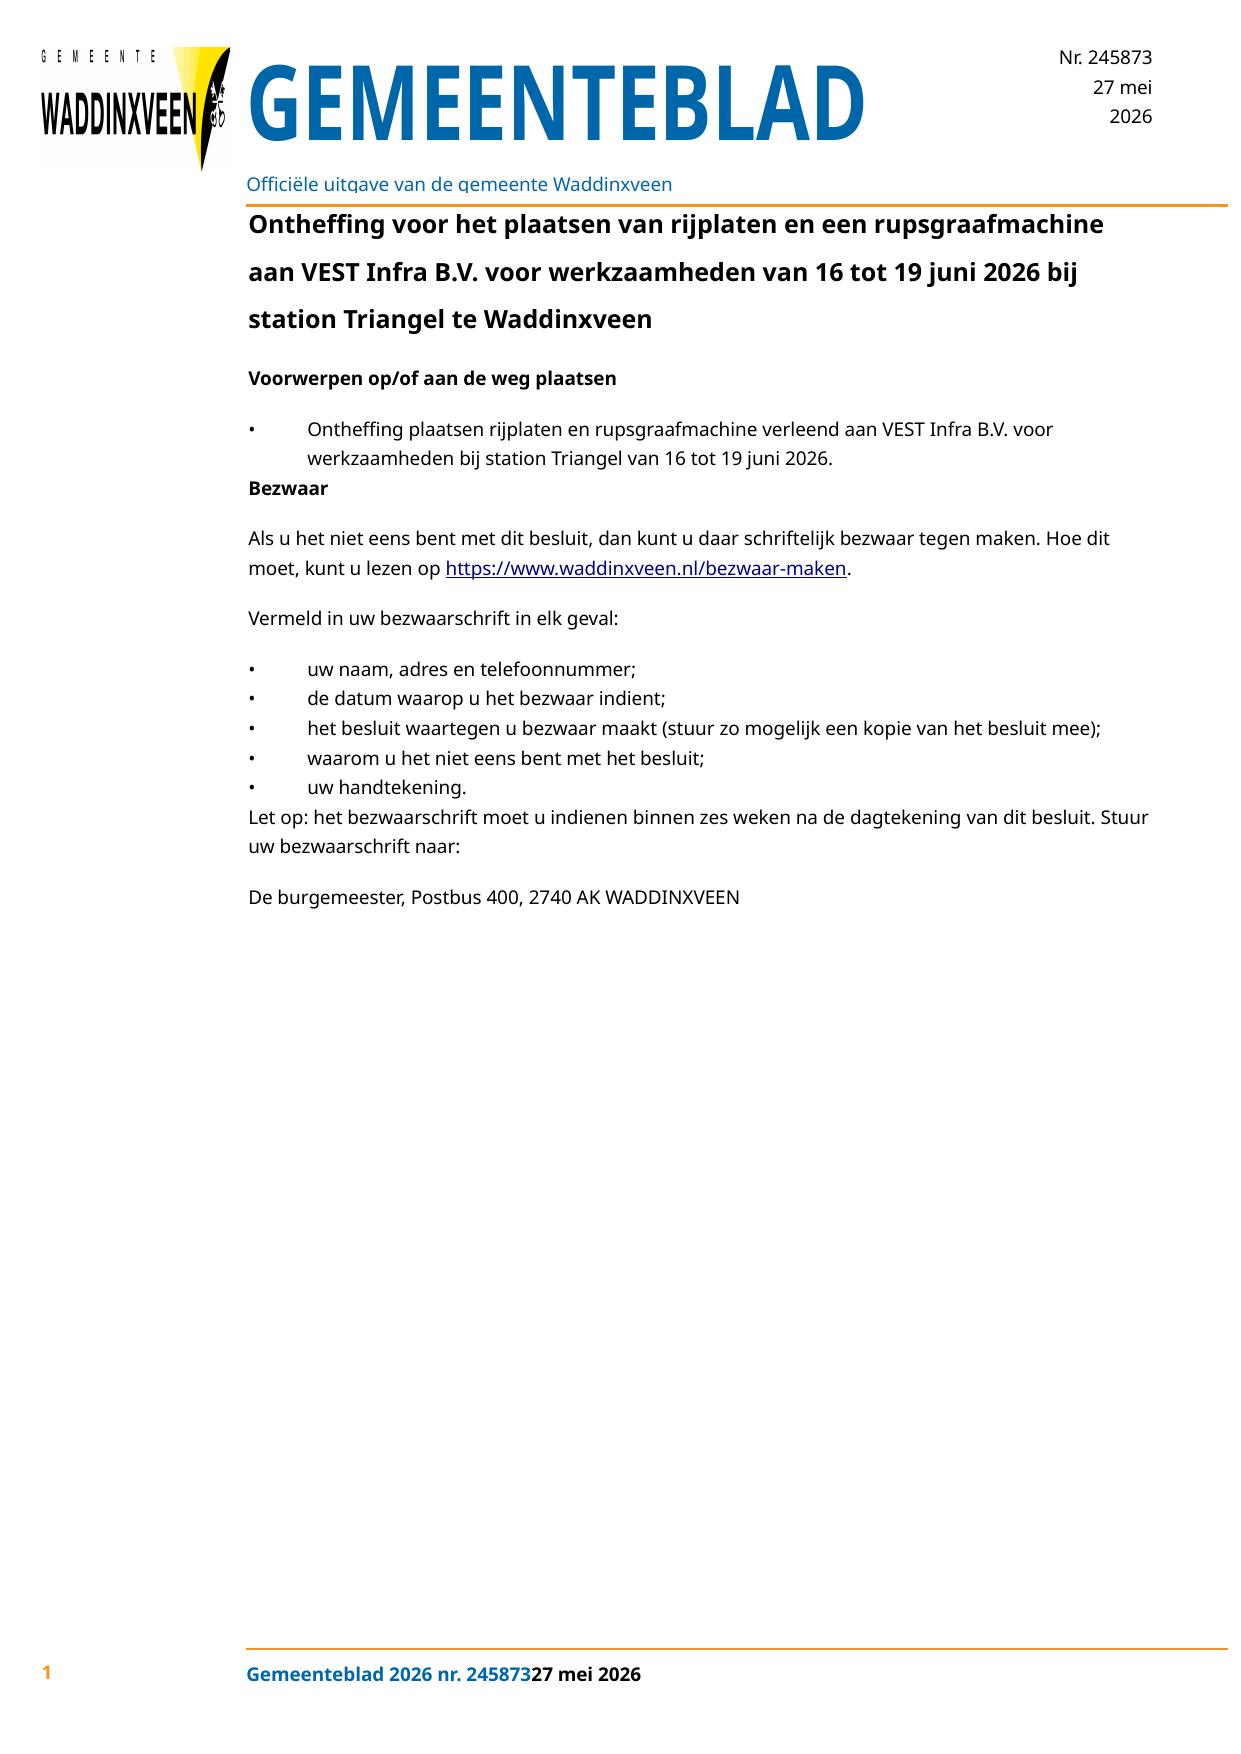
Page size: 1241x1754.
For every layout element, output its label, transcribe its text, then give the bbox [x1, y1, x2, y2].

list de datum waarop u het bezwaar indient; [248, 686, 1152, 711]
list uw naam, adres en telefoonnummer; [248, 656, 1152, 682]
text Bezwaar [248, 475, 1152, 501]
text De burgemeester, Postbus 400, 2740 AK WADDINXVEEN [248, 884, 1152, 909]
text Vermeld in uw bezwaarschrift in elk geval: [248, 606, 1152, 631]
picture [41, 47, 231, 172]
list waarom u het niet eens bent met het besluit; [248, 745, 1152, 770]
list het besluit waartegen u bezwaar maakt (stuur zo mogelijk een kopie van het besluit mee); [248, 715, 1152, 741]
text Voorwerpen op/of aan de weg plaatsen [248, 366, 1152, 391]
text Ontheffing voor het plaatsen van rijplaten en een rupsgraafmachine aan VEST Infra B.V. voor werkzaamheden van 16 tot 19 juni 2026 bij station Triangel te Waddinxveen [248, 207, 1152, 336]
text Let op: het bezwaarschrift moet u indienen binnen zes weken na de dagtekening van dit besluit. Stuur uw bezwaarschrift naar: [248, 804, 1152, 859]
list uw handtekening. [248, 774, 1152, 800]
text Als u het niet eens bent met dit besluit, dan kunt u daar schriftelijk bezwaar tegen maken. Hoe dit moet, kunt u lezen op https://www.waddinxveen.nl/bezwaar-maken. [248, 526, 1152, 581]
list Ontheffing plaatsen rijplaten en rupsgraafmachine verleend aan VEST Infra B.V. voor werkzaamheden bij station Triangel van 16 tot 19 juni 2026. [248, 416, 1152, 471]
